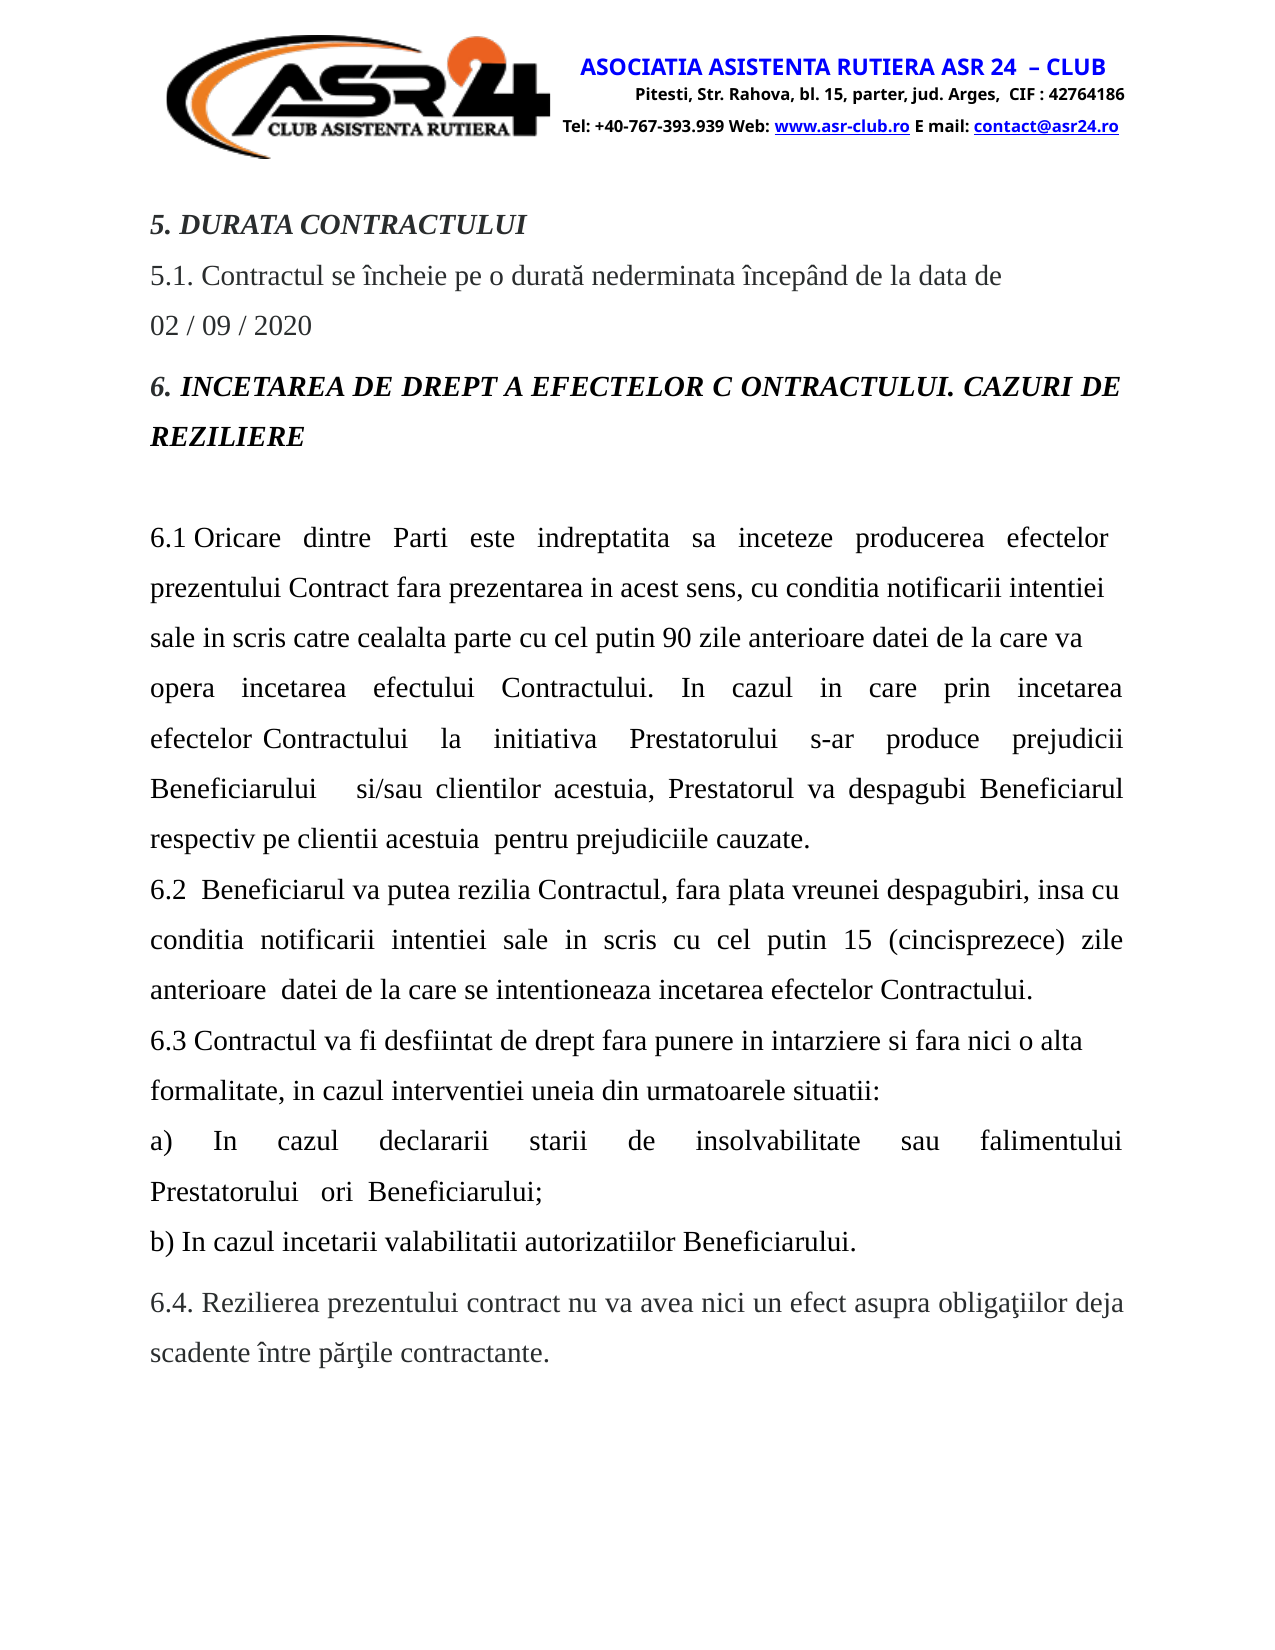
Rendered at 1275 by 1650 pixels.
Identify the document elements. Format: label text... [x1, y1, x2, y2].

picture [166, 35, 551, 159]
text prezentului Contract fara prezentarea in acest sens, cu conditia notificarii intentiei [150, 570, 1125, 603]
text 6.4. Rezilierea prezentului contract nu va avea nici un efect asupra obligaţiilor deja scadente între părţile contractante. [150, 1285, 1125, 1369]
text 6. INCETAREA DE DREPT A EFECTELOR C ONTRACTULUI. CAZURI DE REZILIERE [150, 369, 1125, 453]
text formalitate, in cazul interventiei uneia din urmatoarele situatii: [150, 1073, 1125, 1107]
text sale in scris catre cealalta parte cu cel putin 90 zile anterioare datei de la care va [150, 620, 1125, 654]
text a) In cazul declararii starii de insolvabilitate sau falimentului Prestatorului ori Beneficiarului; [150, 1123, 1125, 1207]
text b) In cazul incetarii valabilitatii autorizatiilor Beneficiarului. [150, 1224, 1125, 1258]
text 6.1 Oricare dintre Parti este indreptatita sa inceteze producerea efectelor [150, 520, 1125, 553]
text opera incetarea efectului Contractului. In cazul in care prin incetarea efectelor Contractului la initiativa Prestatorului s-ar produce prejudicii Beneficiarului si/sau clientilor acestuia, Prestatorul va despagubi Beneficiarul respectiv pe clientii acestuia pentru prejudiciile cauzate. [150, 671, 1125, 855]
text 5. DURATA CONTRACTULUI 5.1. Contractul se încheie pe o durată nederminata începând de la data de 02 / 09 / 2020 [150, 207, 1125, 342]
text conditia notificarii intentiei sale in scris cu cel putin 15 (cincisprezece) zile anterioare datei de la care se intentioneaza incetarea efectelor Contractului. [150, 922, 1125, 1006]
text 6.2 Beneficiarul va putea rezilia Contractul, fara plata vreunei despagubiri, insa cu [150, 872, 1125, 905]
text 6.3 Contractul va fi desfiintat de drept fara punere in intarziere si fara nici o alta [150, 1023, 1125, 1056]
